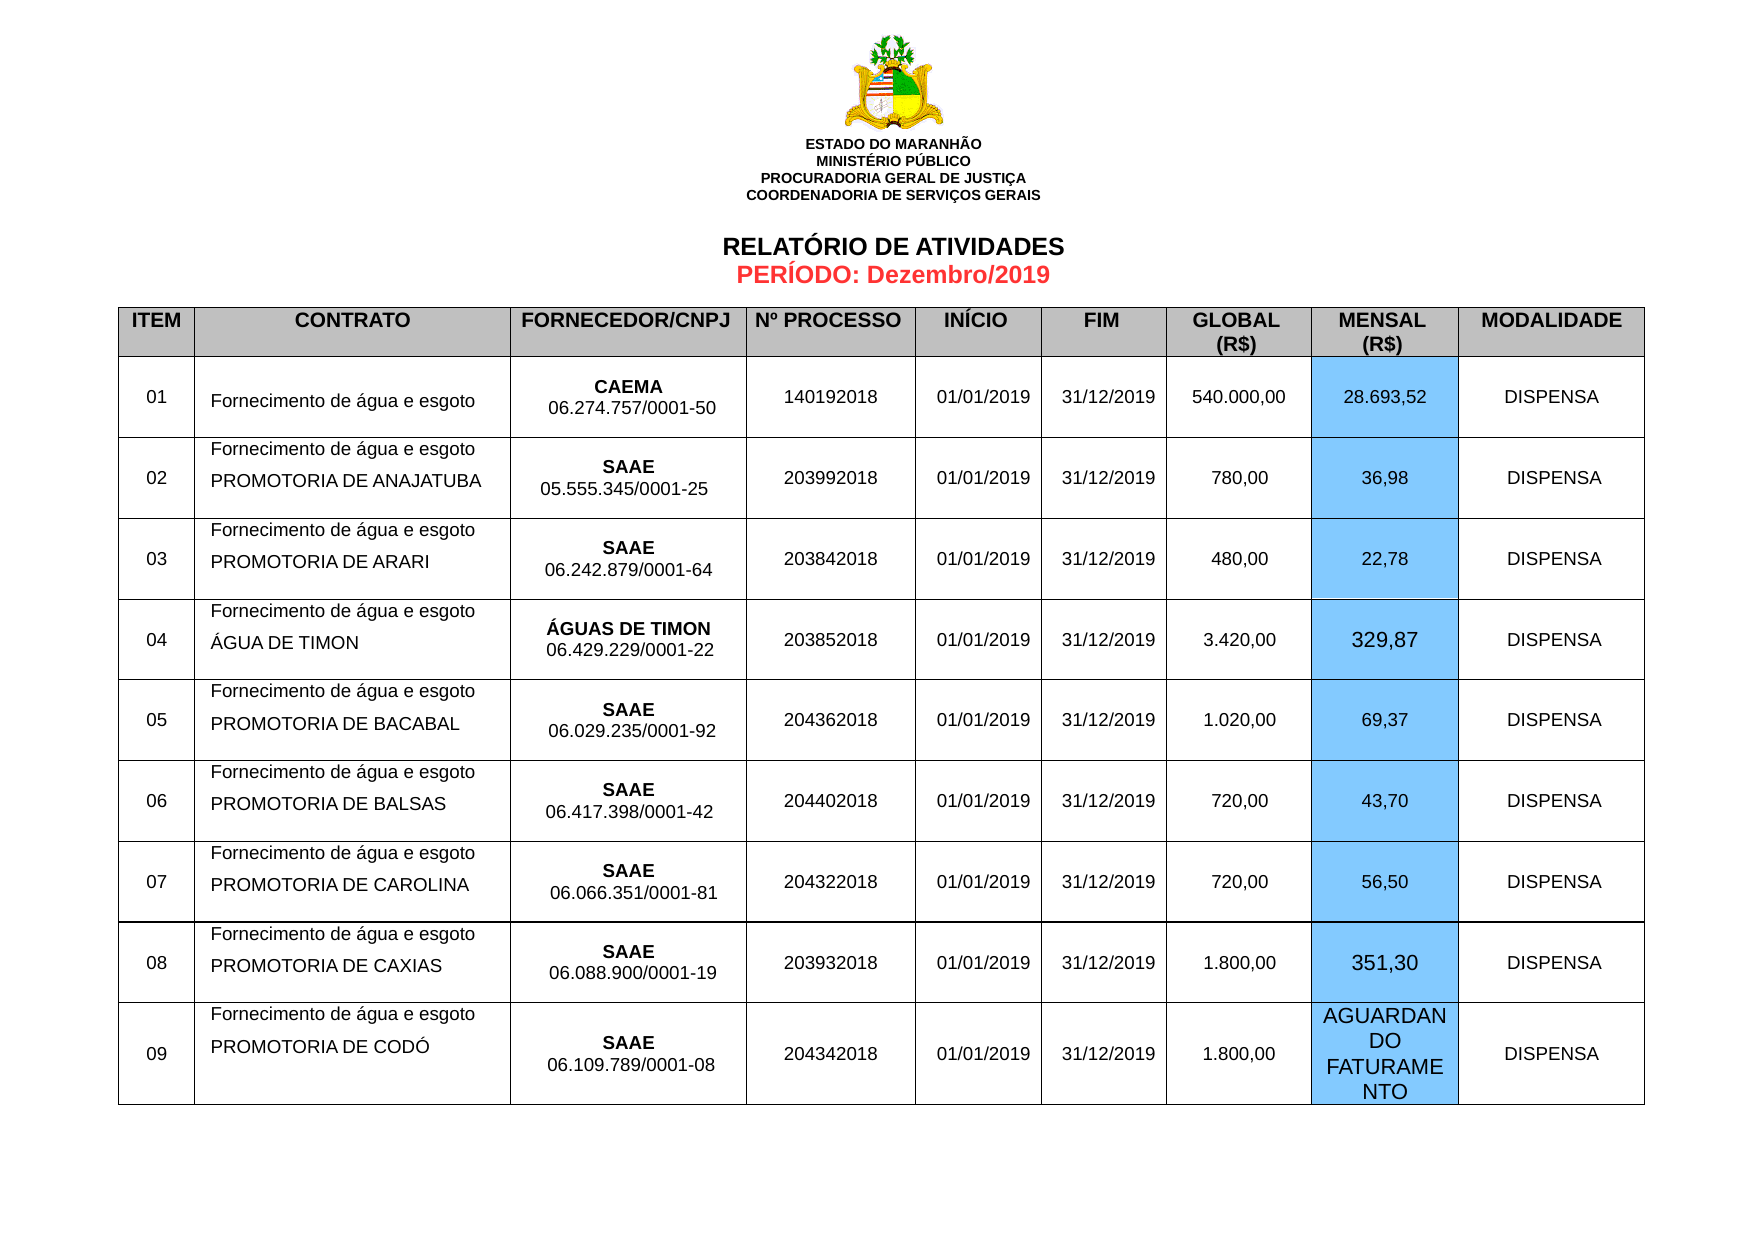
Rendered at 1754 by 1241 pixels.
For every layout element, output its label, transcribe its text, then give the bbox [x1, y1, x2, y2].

table_cell DISPENSA [1459, 600, 1644, 679]
table_cell DISPENSA [1459, 357, 1644, 437]
table_cell 28.693,52 [1312, 357, 1458, 437]
table_cell Fornecimento de água e esgoto PROMOTORIA DE CODÓ [195, 1003, 510, 1104]
table_header Nº PROCESSO [747, 308, 915, 356]
table_cell 204362018 [747, 680, 915, 760]
table_cell 43,70 [1312, 761, 1458, 841]
table_cell DISPENSA [1459, 519, 1644, 598]
table_header FORNECEDOR/CNPJ [511, 308, 746, 356]
table_cell 31/12/2019 [1042, 519, 1166, 598]
table_cell 720,00 [1167, 842, 1311, 921]
table_cell SAAE 06.029.235/0001-92 [511, 680, 746, 760]
text PERÍODO: Dezembro/2019 [148, 261, 1639, 289]
table_cell 31/12/2019 [1042, 1003, 1166, 1104]
table_cell 31/12/2019 [1042, 357, 1166, 437]
picture [839, 29, 948, 136]
table_header MODALIDADE [1459, 308, 1644, 356]
table_cell CAEMA 06.274.757/0001-50 [511, 357, 746, 437]
table_cell 720,00 [1167, 761, 1311, 841]
table_cell Fornecimento de água e esgoto PROMOTORIA DE ARARI [195, 519, 510, 598]
table_cell 203842018 [747, 519, 915, 598]
table_cell 204342018 [747, 1003, 915, 1104]
table_cell SAAE 06.088.900/0001-19 [511, 923, 746, 1002]
table_cell Fornecimento de água e esgoto ÁGUA DE TIMON [195, 600, 510, 679]
table_cell Fornecimento de água e esgoto PROMOTORIA DE CAROLINA [195, 842, 510, 921]
table_cell 01/01/2019 [916, 519, 1041, 598]
table_cell 780,00 [1167, 438, 1311, 518]
table_cell 31/12/2019 [1042, 680, 1166, 760]
table_cell 04 [119, 600, 194, 679]
table_cell 3.420,00 [1167, 600, 1311, 679]
table_cell 480,00 [1167, 519, 1311, 598]
table_cell 08 [119, 923, 194, 1002]
table_cell SAAE 05.555.345/0001-25 [511, 438, 746, 518]
table_cell 01/01/2019 [916, 761, 1041, 841]
table_cell DISPENSA [1459, 842, 1644, 921]
table_cell 01/01/2019 [916, 842, 1041, 921]
table_cell 01/01/2019 [916, 600, 1041, 679]
table_cell 06 [119, 761, 194, 841]
table_cell 351,30 [1312, 923, 1458, 1002]
table_cell Fornecimento de água e esgoto PROMOTORIA DE BALSAS [195, 761, 510, 841]
table_cell 69,37 [1312, 680, 1458, 760]
table_cell 203932018 [747, 923, 915, 1002]
table_cell 09 [119, 1003, 194, 1104]
table_cell SAAE 06.066.351/0001-81 [511, 842, 746, 921]
table_cell 31/12/2019 [1042, 600, 1166, 679]
table_cell 1.800,00 [1167, 923, 1311, 1002]
table_cell Fornecimento de água e esgoto [195, 357, 510, 437]
table_cell 01/01/2019 [916, 680, 1041, 760]
table_cell 01/01/2019 [916, 438, 1041, 518]
table_cell DISPENSA [1459, 680, 1644, 760]
table_header ITEM [119, 308, 194, 356]
table_cell 07 [119, 842, 194, 921]
table_cell Fornecimento de água e esgoto PROMOTORIA DE CAXIAS [195, 923, 510, 1002]
table_cell 01 [119, 357, 194, 437]
table_cell SAAE 06.242.879/0001-64 [511, 519, 746, 598]
table_cell SAAE 06.109.789/0001-08 [511, 1003, 746, 1104]
table_cell 01/01/2019 [916, 1003, 1041, 1104]
table_cell 03 [119, 519, 194, 598]
text RELATÓRIO DE ATIVIDADES [148, 232, 1639, 261]
table_cell Fornecimento de água e esgoto PROMOTORIA DE BACABAL [195, 680, 510, 760]
table_cell 140192018 [747, 357, 915, 437]
table_cell 31/12/2019 [1042, 438, 1166, 518]
table_cell 204322018 [747, 842, 915, 921]
table_cell 204402018 [747, 761, 915, 841]
table_header CONTRATO [195, 308, 510, 356]
table_cell SAAE 06.417.398/0001-42 [511, 761, 746, 841]
table_header GLOBAL (R$) [1167, 308, 1311, 356]
table_cell 01/01/2019 [916, 357, 1041, 437]
table_header MENSAL (R$) [1312, 308, 1458, 356]
table_cell 329,87 [1312, 600, 1458, 679]
table_cell Fornecimento de água e esgoto PROMOTORIA DE ANAJATUBA [195, 438, 510, 518]
table_cell 01/01/2019 [916, 923, 1041, 1002]
table_cell 05 [119, 680, 194, 760]
table_cell 1.020,00 [1167, 680, 1311, 760]
table_cell 22,78 [1312, 519, 1458, 598]
table_cell 56,50 [1312, 842, 1458, 921]
table_cell ÁGUAS DE TIMON 06.429.229/0001-22 [511, 600, 746, 679]
table_cell DISPENSA [1459, 923, 1644, 1002]
table_cell 203992018 [747, 438, 915, 518]
table_cell 36,98 [1312, 438, 1458, 518]
table_cell 540.000,00 [1167, 357, 1311, 437]
table_cell DISPENSA [1459, 761, 1644, 841]
table_cell 31/12/2019 [1042, 842, 1166, 921]
table_cell 31/12/2019 [1042, 923, 1166, 1002]
table_cell 1.800,00 [1167, 1003, 1311, 1104]
table_header FIM [1042, 308, 1166, 356]
table_cell DISPENSA [1459, 1003, 1644, 1104]
table_cell DISPENSA [1459, 438, 1644, 518]
table_cell 203852018 [747, 600, 915, 679]
table_header INÍCIO [916, 308, 1041, 356]
table_cell 02 [119, 438, 194, 518]
table_cell 31/12/2019 [1042, 761, 1166, 841]
table_cell AGUARDANDO FATURAMENTO [1312, 1003, 1458, 1104]
